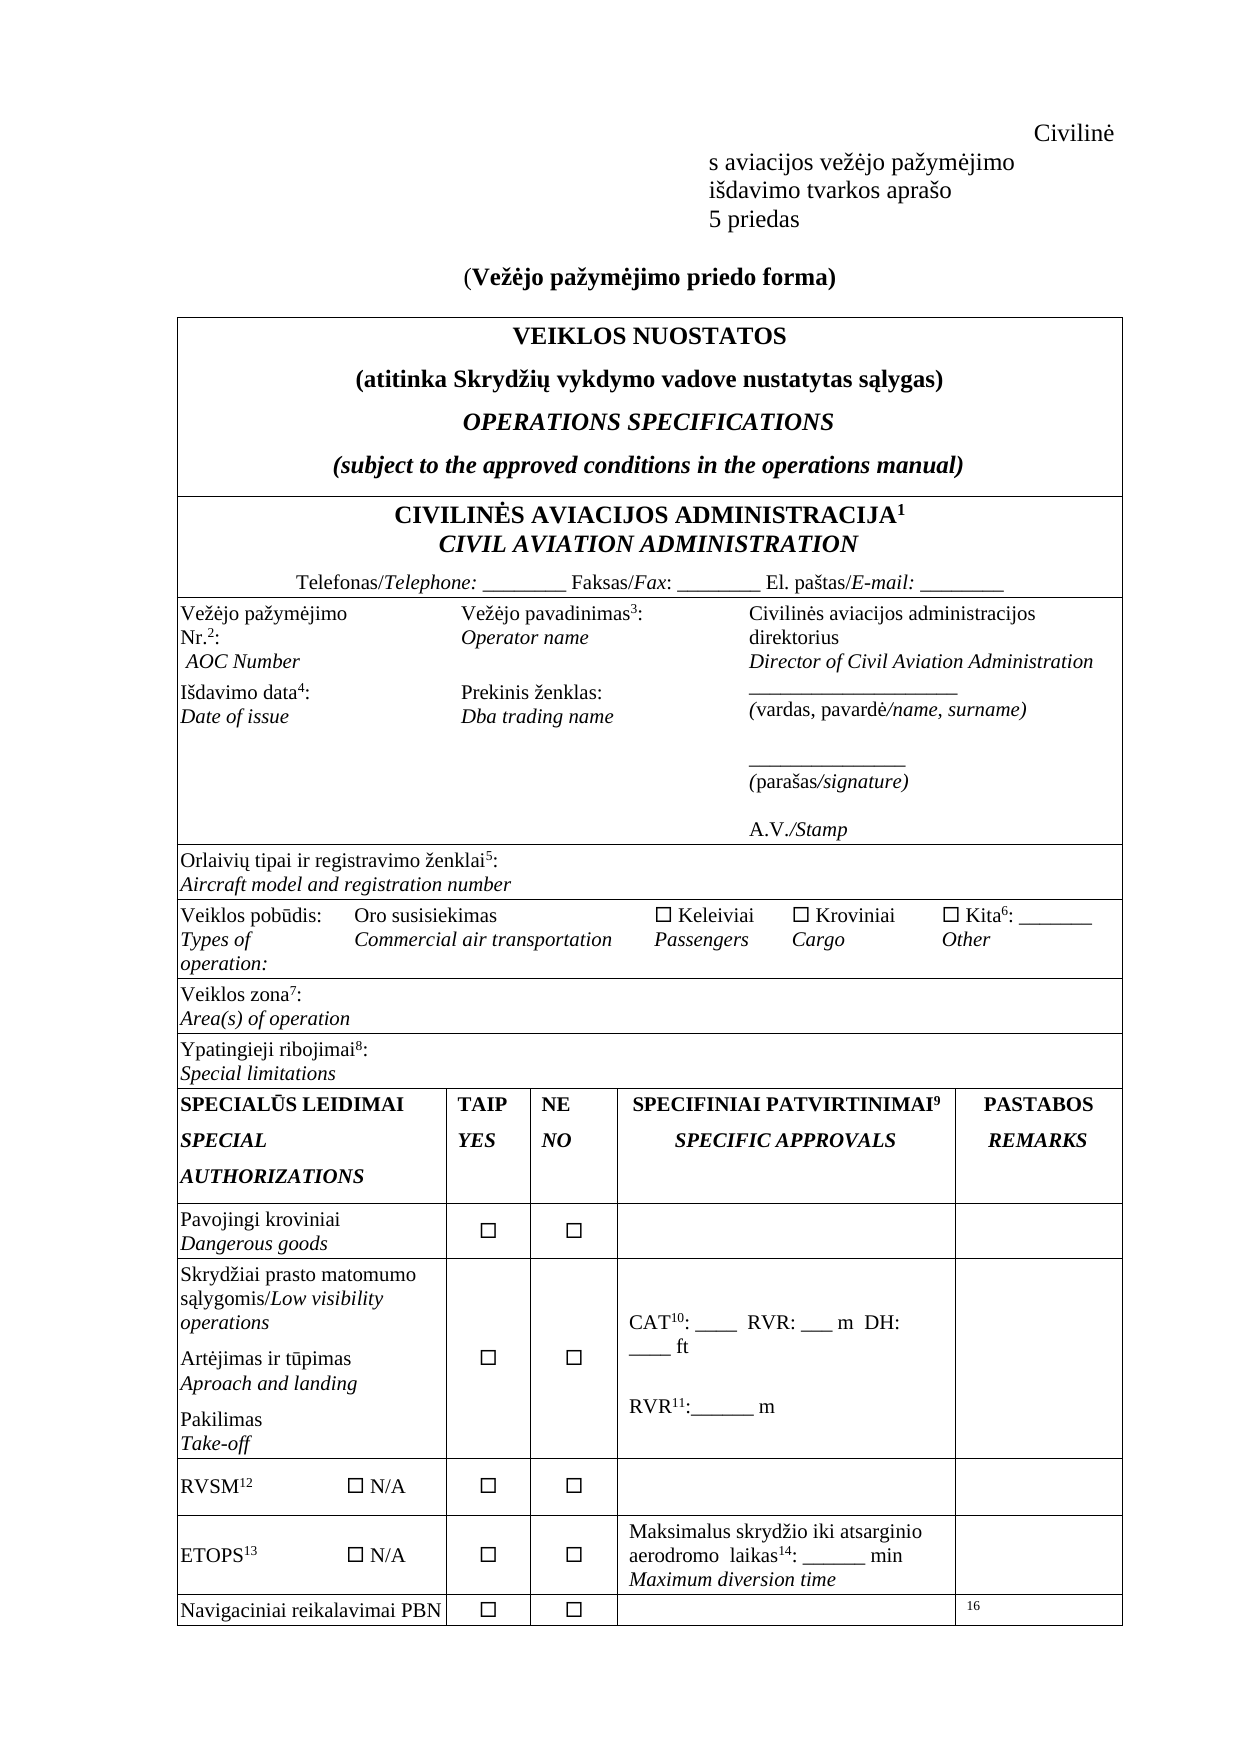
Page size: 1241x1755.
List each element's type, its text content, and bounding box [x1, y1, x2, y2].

table_cell Išdavimo data4: Date of issue [178, 676, 391, 844]
table_cell NE NO [531, 1089, 617, 1203]
table_cell Vežėjo pažymėjimo Nr.2: AOC Number [178, 598, 391, 676]
table_cell [618, 1459, 955, 1514]
table_cell [] N/A [305, 1516, 446, 1594]
table_cell [] [531, 1516, 617, 1594]
table_header VEIKLOS NUOSTATOS (atitinka Skrydžių vykdymo vadove nustatytas sąlygas) OPERATIONS SPECIFICATIONS (subject to the approved conditions in the operations manual) [178, 318, 1122, 496]
table_cell SPECIALŪS LEIDIMAI SPECIAL AUTHORIZATIONS [178, 1089, 446, 1203]
table_cell CAT10: ____ RVR: ___ m DH: ____ ft RVR11:______ m [618, 1259, 955, 1457]
text Civilinės aviacijos vežėjo pažymėjimo [709, 118, 1122, 176]
table_cell [] Keleiviai Passengers [643, 900, 780, 978]
table_cell SPECIFINIAI PATVIRTINIMAI9 SPECIFIC APPROVALS [618, 1089, 955, 1203]
table_cell ETOPS13 [178, 1516, 305, 1594]
table_cell PASTABOS REMARKS [956, 1089, 1122, 1203]
table_cell [956, 1459, 1122, 1514]
table_cell Ypatingieji ribojimai8: Special limitations [178, 1034, 1122, 1088]
table_cell [] Kroviniai Cargo [780, 900, 930, 978]
text (Vežėjo pažymėjimo priedo forma) [177, 262, 1122, 291]
table_cell [956, 1516, 1122, 1594]
text išdavimo tvarkos aprašo [177, 176, 1122, 204]
table_cell [] [531, 1459, 617, 1514]
table_cell [] [447, 1204, 530, 1258]
table_cell Skrydžiai prasto matomumo sąlygomis/Low visibility operations Artėjimas ir tūpimas Aproach and landing Pakilimas Take-off [178, 1259, 446, 1457]
table_cell [] [447, 1459, 530, 1514]
table_cell Orlaivių tipai ir registravimo ženklai5: Aircraft model and registration number [178, 845, 1122, 899]
table_cell Prekinis ženklas: Dba trading name [391, 676, 738, 844]
table_cell Pavojingi kroviniai Dangerous goods [178, 1204, 446, 1258]
table_cell Veiklos pobūdis: Types of operation: [178, 900, 343, 978]
table_cell 16 [956, 1595, 1122, 1624]
table_cell [] [447, 1595, 530, 1624]
table_cell [956, 1259, 1122, 1457]
table_cell [] Kita6: _______ Other [930, 900, 1122, 978]
table_cell TAIP YES [447, 1089, 530, 1203]
table_cell [] [447, 1259, 530, 1457]
table_cell Maksimalus skrydžio iki atsarginio aerodromo laikas14: ______ min Maximum diversion time [618, 1516, 955, 1594]
table_cell [618, 1204, 955, 1258]
table_cell Vežėjo pavadinimas3: Operator name [391, 598, 738, 676]
table_cell [] [447, 1516, 530, 1594]
table_cell [956, 1204, 1122, 1258]
table_cell Oro susisiekimas Commercial air transportation [343, 900, 643, 978]
table_cell [618, 1595, 955, 1624]
table_cell [] [531, 1259, 617, 1457]
table_cell [] [531, 1595, 617, 1624]
table_cell [] [531, 1204, 617, 1258]
table_cell CIVILINĖS AVIACIJOS ADMINISTRACIJA1 CIVIL AVIATION ADMINISTRATION Telefonas/Telephone: ________ Faksas/Fax: ________ El. paštas/E-mail: ________ [178, 497, 1122, 597]
text 5 priedas [177, 204, 1122, 233]
table_cell Civilinės aviacijos administracijos direktorius Director of Civil Aviation Administration ____________________ (vardas, pavardė/name, surname) _______________ (parašas/signature) A.V./Stamp [738, 598, 1122, 844]
table_cell Navigaciniai reikalavimai PBN [178, 1595, 446, 1624]
table_cell Veiklos zona7: Area(s) of operation [178, 979, 1122, 1033]
table_cell [] N/A [305, 1459, 446, 1514]
table_cell RVSM12 [178, 1459, 305, 1514]
